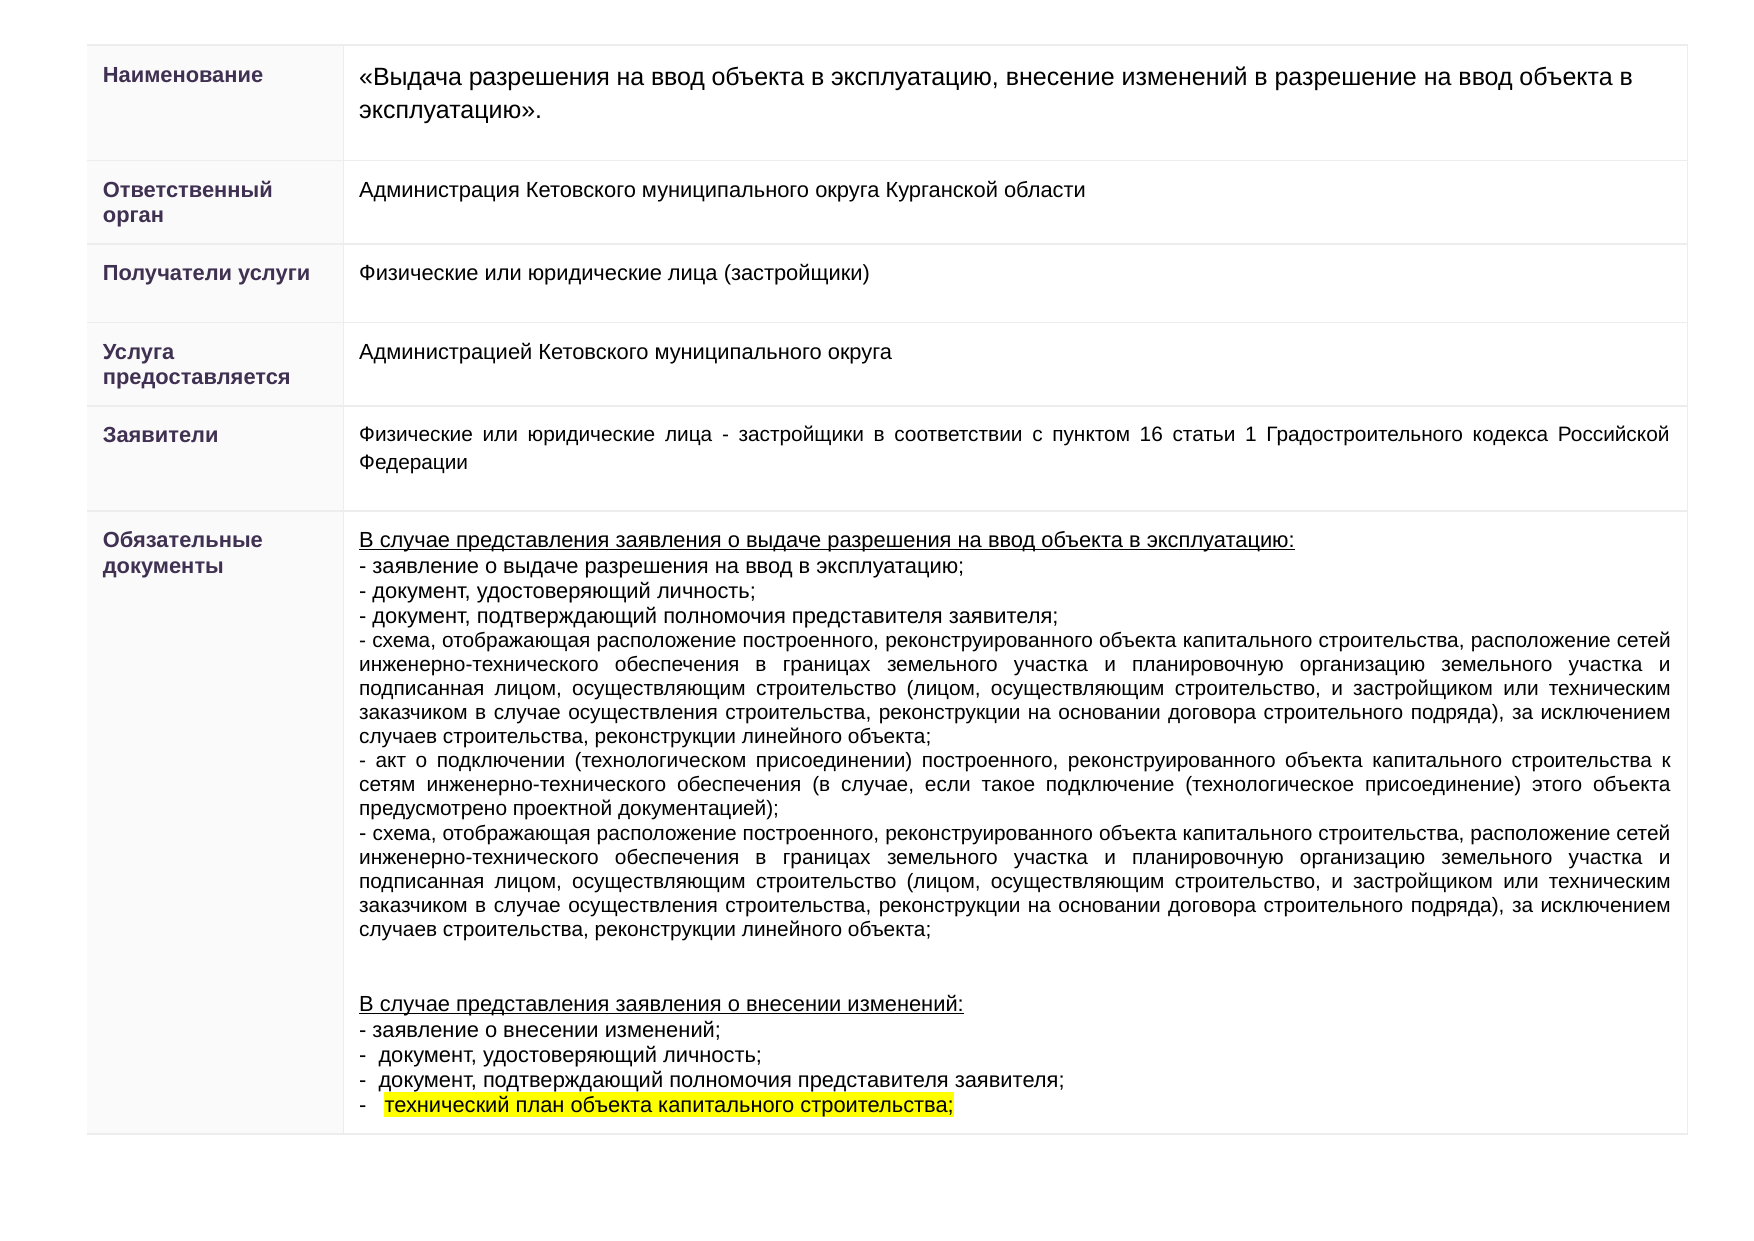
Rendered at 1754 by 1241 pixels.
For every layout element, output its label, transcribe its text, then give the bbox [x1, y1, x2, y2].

table_cell Администрацией Кетовского муниципального округа [344, 323, 1687, 405]
table_cell Обязательные документы [87, 512, 343, 1133]
table_cell Получатели услуги [87, 245, 343, 322]
table_cell Физические или юридические лица (застройщики) [344, 245, 1687, 322]
table_cell Физические или юридические лица - застройщики в соответствии с пунктом 16 статьи 1 Градостроительного кодекса Российской Федерации [344, 407, 1687, 510]
table_cell В случае представления заявления о выдаче разрешения на ввод объекта в эксплуатацию: - заявление о выдаче разрешения на ввод в эксплуатацию; - документ, удостоверяющий личность; - документ, подтверждающий полномочия представителя заявителя; - схема, отображающая расположение построенного, реконструированного объекта капитального строительства, расположение сетей инженерно-технического обеспечения в границах земельного участка и планировочную организацию земельного участка и подписанная лицом, осуществляющим строительство (лицом, осуществляющим строительство, и застройщиком или техническим заказчиком в случае осуществления строительства, реконструкции на основании договора строительного подряда), за исключением случаев строительства, реконструкции линейного объекта; - акт о подключении (технологическом присоединении) построенного, реконструированного объекта капитального строительства к сетям инженерно-технического обеспечения (в случае, если такое подключение (технологическое присоединение) этого объекта предусмотрено проектной документацией); - схема, отображающая расположение построенного, реконструированного объекта капитального строительства, расположение сетей инженерно-технического обеспечения в границах земельного участка и планировочную организацию земельного участка и подписанная лицом, осуществляющим строительство (лицом, осуществляющим строительство, и застройщиком или техническим заказчиком в случае осуществления строительства, реконструкции на основании договора строительного подряда), за исключением случаев строительства, реконструкции линейного объекта; В случае представления заявления о внесении изменений: - заявление о внесении изменений; - документ, удостоверяющий личность; - документ, подтверждающий полномочия представителя заявителя; - технический план объекта капитального строительства; [344, 512, 1687, 1133]
table_header Наименование [87, 46, 343, 160]
table_cell Ответственный орган [87, 161, 343, 243]
table_cell Администрация Кетовского муниципального округа Курганской области [344, 161, 1687, 243]
table_cell Услуга предоставляется [87, 323, 343, 405]
table_cell Заявители [87, 407, 343, 510]
table_header «Выдача разрешения на ввод объекта в эксплуатацию, внесение изменений в разрешение на ввод объекта в эксплуатацию». [344, 46, 1687, 160]
